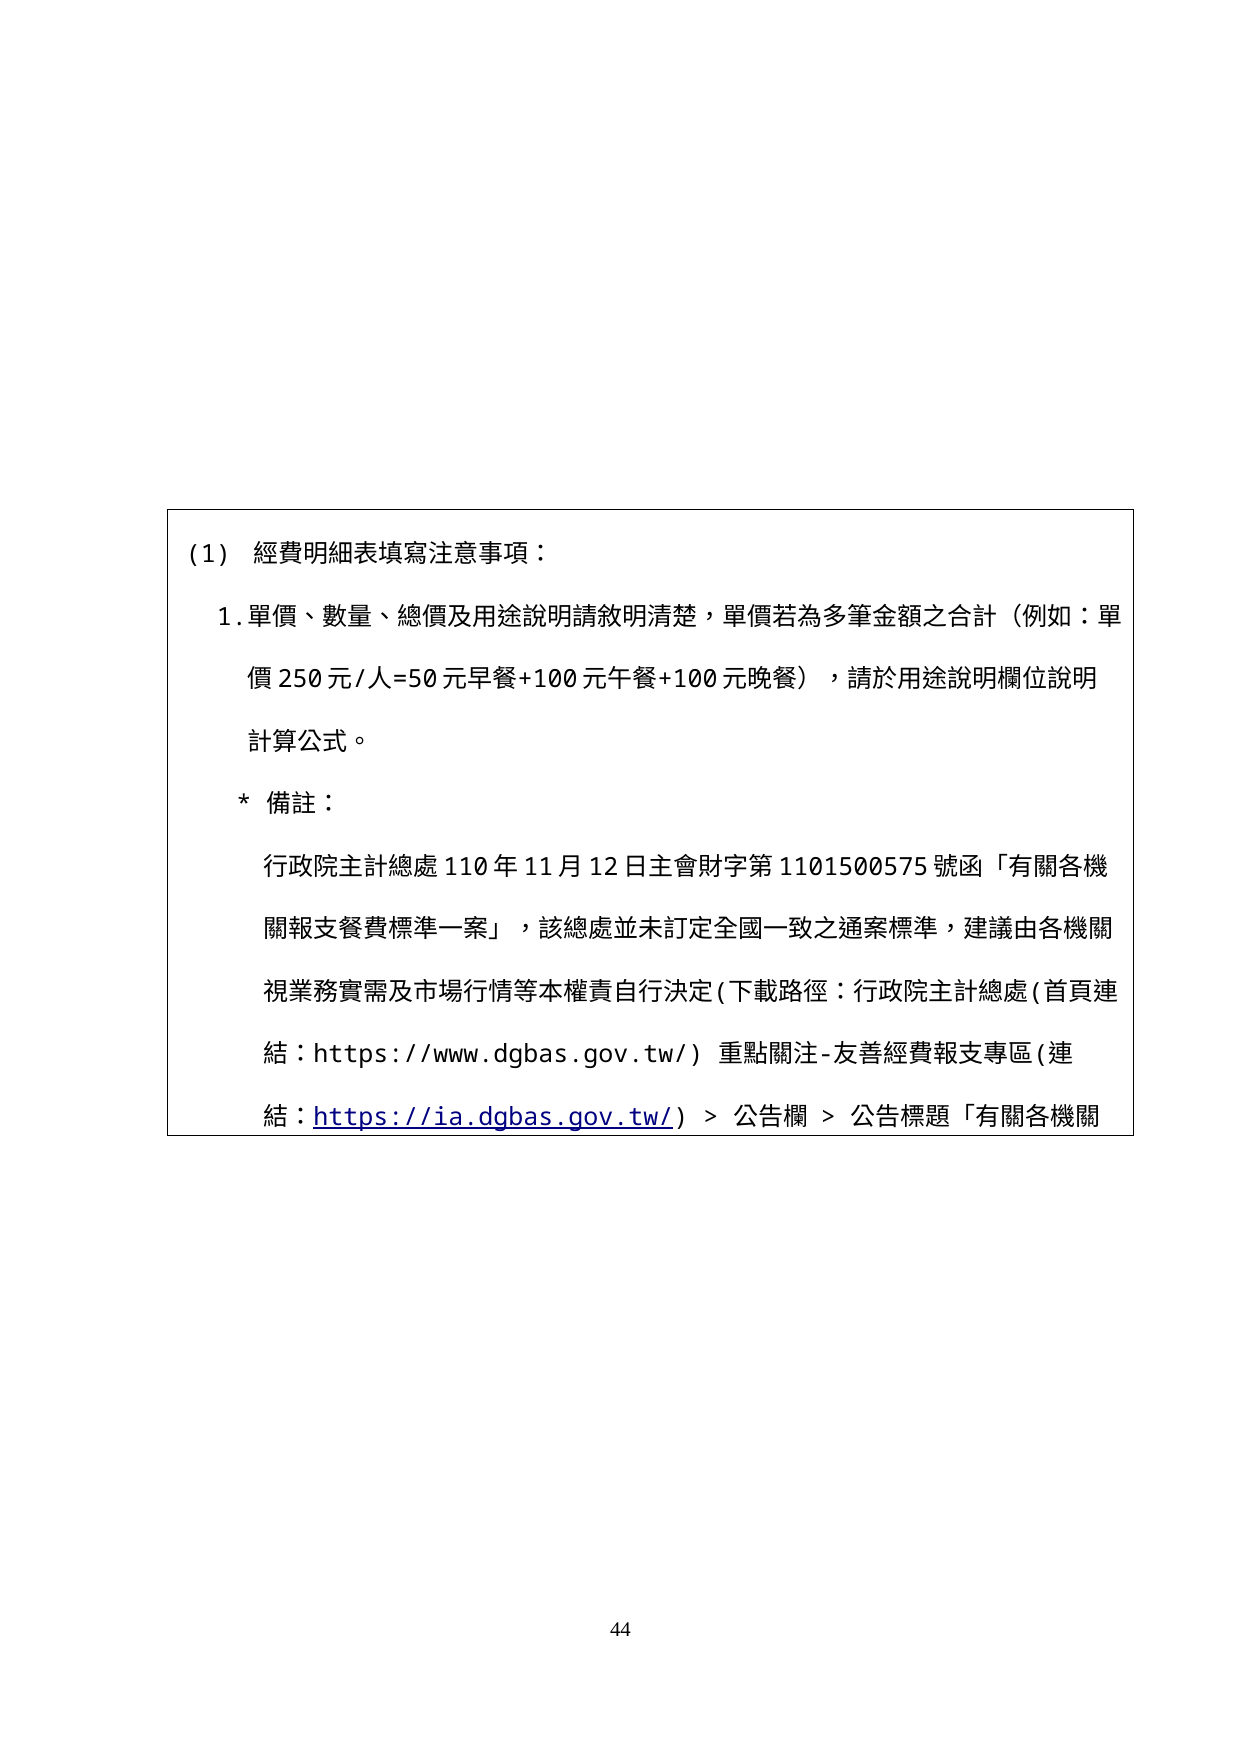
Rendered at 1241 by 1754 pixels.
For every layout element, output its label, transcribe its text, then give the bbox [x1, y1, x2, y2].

table_cell 三、其他注意事項： 經費明細表填寫注意事項： 單價、數量、總價及用途說明請敘明清楚，單價若為多筆金額之合計（例如：單價250元/人=50元早餐+100元午餐+100元晚餐），請於用途說明欄位說明計算公式。 * 備註： 行政院主計總處110年11月12日主會財字第1101500575號函「有關各機關報支餐費標準一案」，該總處並未訂定全國一致之通案標準，建議由各機關視業務實需及市場行情等本權責自行決定(下載路徑：行政院主計總處(首頁連結：https://www.dgbas.gov.tw/) 重點關注-友善經費報支專區(連結：https://ia.dgbas.gov.tw/) > 公告欄 > 公告標題「有關各機關報支餐費標準一案 [上載日期：2021-11-12]」)；綜上，本案計畫本局補助標準如上開說明，逾補助標準之外需求之經費，請自籌經費(例如：學生收費或學校預算等支應)支應；另逾補助單價部分的經費，請勿自行編入提供本局補助經費的明細表蓋章正本當中。 本案活動經費編列對象因可同時包含去訪及回訪學校師生，爰用途說明一欄請於餐費、住宿費、車輛租賃費、車票、機票、門票等費用前方，加上使用對象，例如：「本校(或○○國小)清寒/弱勢學生住宿費」或「回訪(或○○國小)學生搭乘遊覽車租賃費用」。 用途說明欄位請將預估購置之品項填入(品項過多可例舉3~5項，並在最後一個字填上「等」字)，請勿整個欄位僅填「雜支2字」。 各校經費編列項目倘有包含保險費用，用途說明欄請同時填入保險對象(例如：本校隨隊教師)及保險類別(例如：旅責險)。 本市社教機構參訪購票預算編列及免購票申請： 各校去訪及回訪學校親師生參訪戶外教育場所（含本市市立動物園）請依場所收費規定自費購票，或由本局補助貴校申辦本案經費支應；倘場所權管機關或單位有公告免費入園及使用設施、導覽服務等資訊，請逕依相關規定提出申請。 承上，本市兒童新樂園參訪部分，因臺北大眾捷運股份有限公司訂有「兒童新樂園受理臺北市國民小學四年級學童校外教學及教育交流活動辦理計畫」，本市申請獲核定補助學校得檢具學校計畫(含活動流程)，請至遲於活動2週前，檢附貴校互訪計畫[內含雙方學校預計各自參與參加人數(含學生、師長)、參訪日期與時間(含起訖時間)]，函請本局轉知臺北大眾捷運股份有限公司有關接待及回訪學校師生(請註明人數、參訪日期及起訖時間)申請相關門票及遊樂設施優惠免費事宜。 本市市立天文館就本案獲核定補助學校(含核定之回訪學校)亦開放限額免費入館參觀與導覽，申請前請先來電本局業務承辦人員洽詢限額情形後，比照上開說明(2)作業方式，依限函請本局轉發天文館提出申請。 其他行政院主計處公告之支出標準及審核作業相關規定公告下載連結： 上開各項經費編列上限可另參考行政院主計總處彙編之「支出標準及審核作業 手冊(109年8月版)」內容辦理(全文下載連結：行政院主計總處(首頁連結： https://www.dgbas.gov.tw/) 重點關注-友善經費報支專區(連結： https://ia.dgbas.gov.tw/) > 支標手冊及問答集 > 支標手冊及彙編下載 > 支出標準及審核作業手冊電子檔下載(109年8月版，頁碼第83頁)。 申請獲核定補助後得知互訪學校無法回訪之處理方式： 本局原核定之互訪學校(以下簡稱「甲校」)若因經費或校務規劃時間無法配合等 限制因素，導致無法回訪(或彼此互訪)，本市申辦並獲補助之國小可另擇請本計 畫「柒-三、- (二) -1.經費補助基本核給數—基本核給數」相同之縣市，且特 性(或特色) 與本局原核定之甲校相同或相似的學校(簡稱乙校)，作為回訪或彼 此互訪學校，惟前開修正計畫(含核章修正經費明細表正本紙本)應至遲於活動執 行前2週函報本局核定後再實施。 [168, 510, 1133, 1135]
